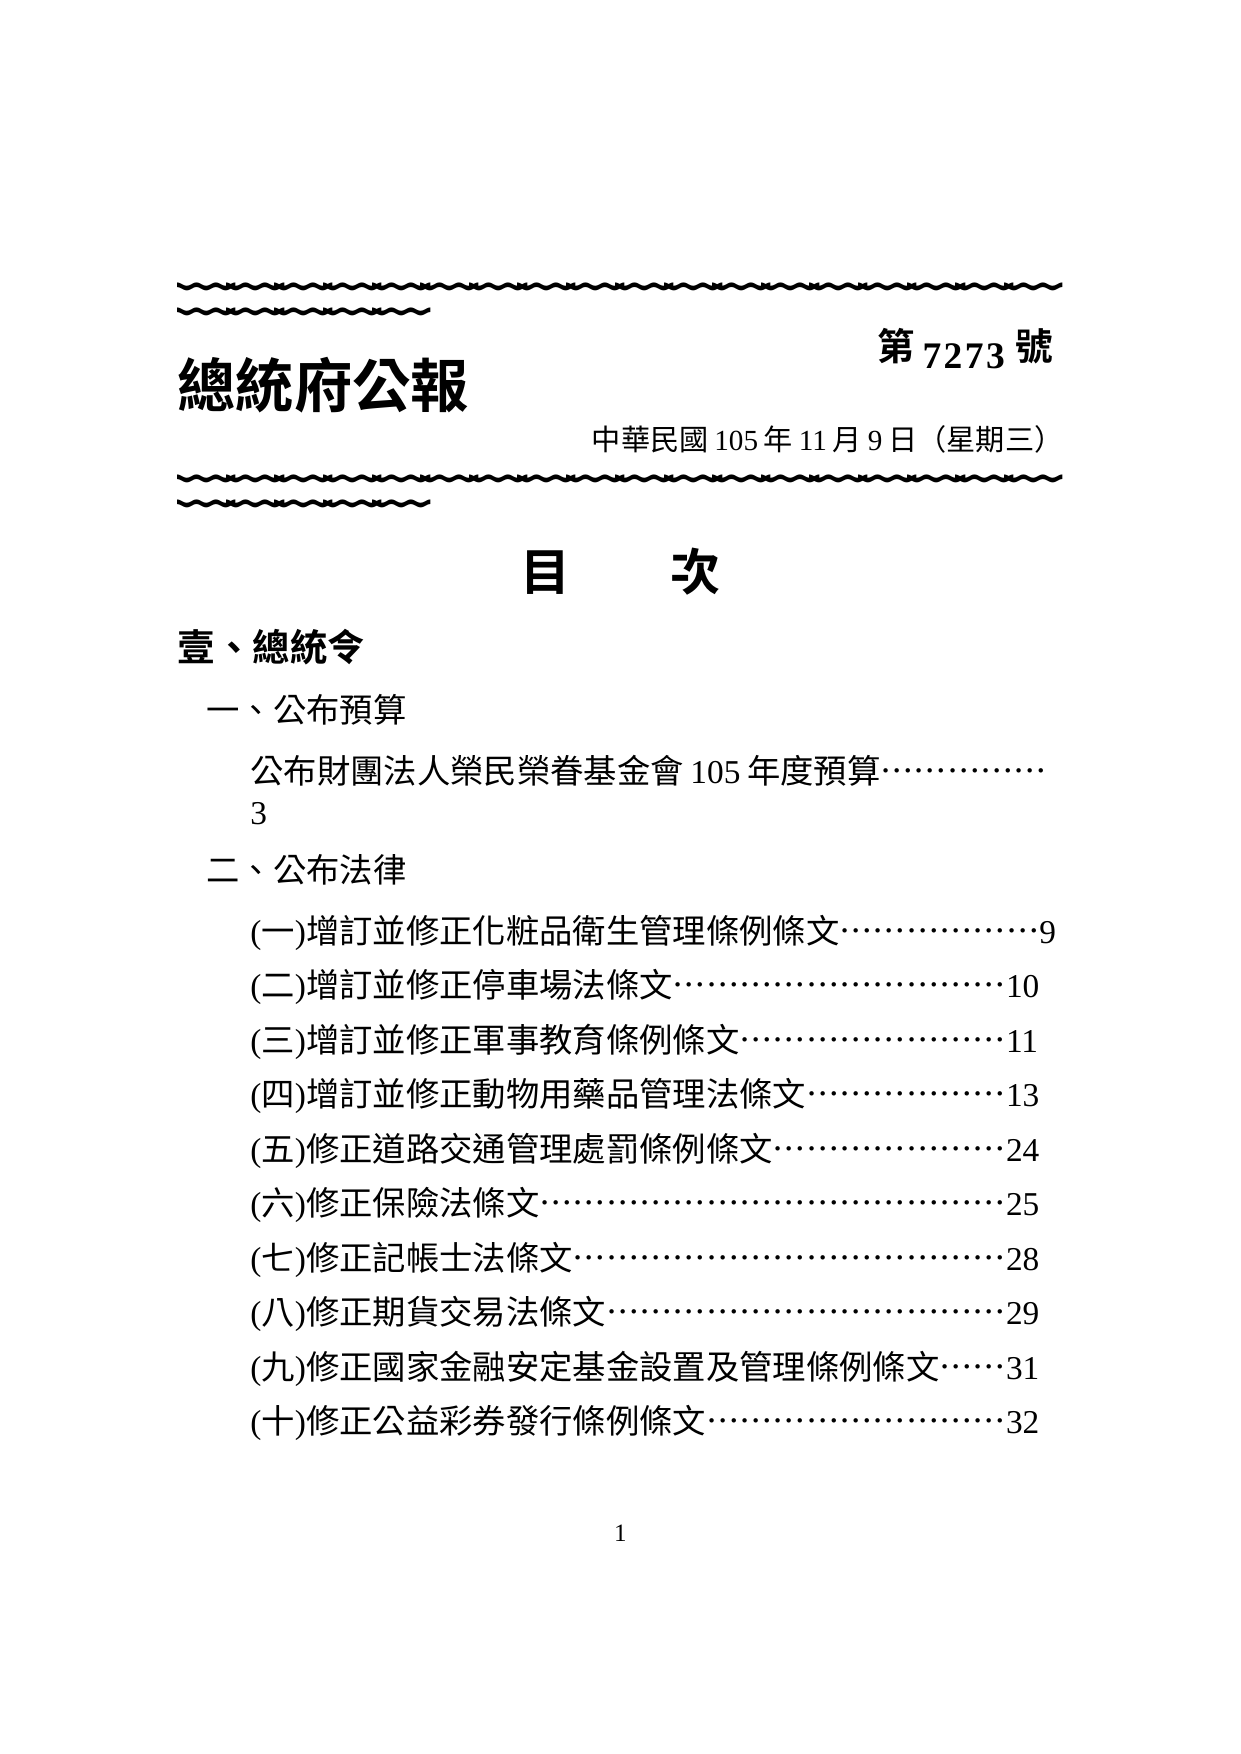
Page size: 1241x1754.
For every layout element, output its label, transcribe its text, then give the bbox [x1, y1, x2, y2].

text ﹏﹏﹏﹏﹏﹏﹏﹏﹏﹏﹏﹏﹏﹏﹏﹏﹏﹏﹏﹏﹏﹏﹏ [177, 266, 1063, 316]
text (十)修正公益彩券發行條例條文………………………32 [250, 1395, 1063, 1443]
text (四)增訂並修正動物用藥品管理法條文………………13 [250, 1068, 1063, 1116]
text 壹、總統令 [177, 617, 1063, 672]
text 二、公布法律 [206, 844, 1063, 892]
text (八)修正期貨交易法條文………………………………29 [250, 1286, 1063, 1334]
text (二)增訂並修正停車場法條文…………………………10 [250, 959, 1063, 1007]
text (三)增訂並修正軍事教育條例條文……………………11 [250, 1014, 1063, 1062]
text (六)修正保險法條文……………………………………25 [250, 1177, 1063, 1225]
text (五)修正道路交通管理處罰條例條文…………………24 [250, 1123, 1063, 1171]
text 總統府公報 第7273號 [177, 316, 1063, 420]
text 公布財團法人榮民榮眷基金會105年度預算……………3 [250, 745, 1063, 831]
text (七)修正記帳士法條文…………………………………28 [250, 1232, 1063, 1280]
text 目 次 [177, 532, 1063, 605]
text 中華民國105年11月9日（星期三） [177, 420, 1063, 457]
text 一、公布預算 [206, 684, 1063, 732]
text (一)增訂並修正化粧品衛生管理條例條文………………9 [250, 905, 1063, 953]
text ﹏﹏﹏﹏﹏﹏﹏﹏﹏﹏﹏﹏﹏﹏﹏﹏﹏﹏﹏﹏﹏﹏﹏ [177, 457, 1063, 507]
text (九)修正國家金融安定基金設置及管理條例條文……31 [250, 1341, 1063, 1389]
